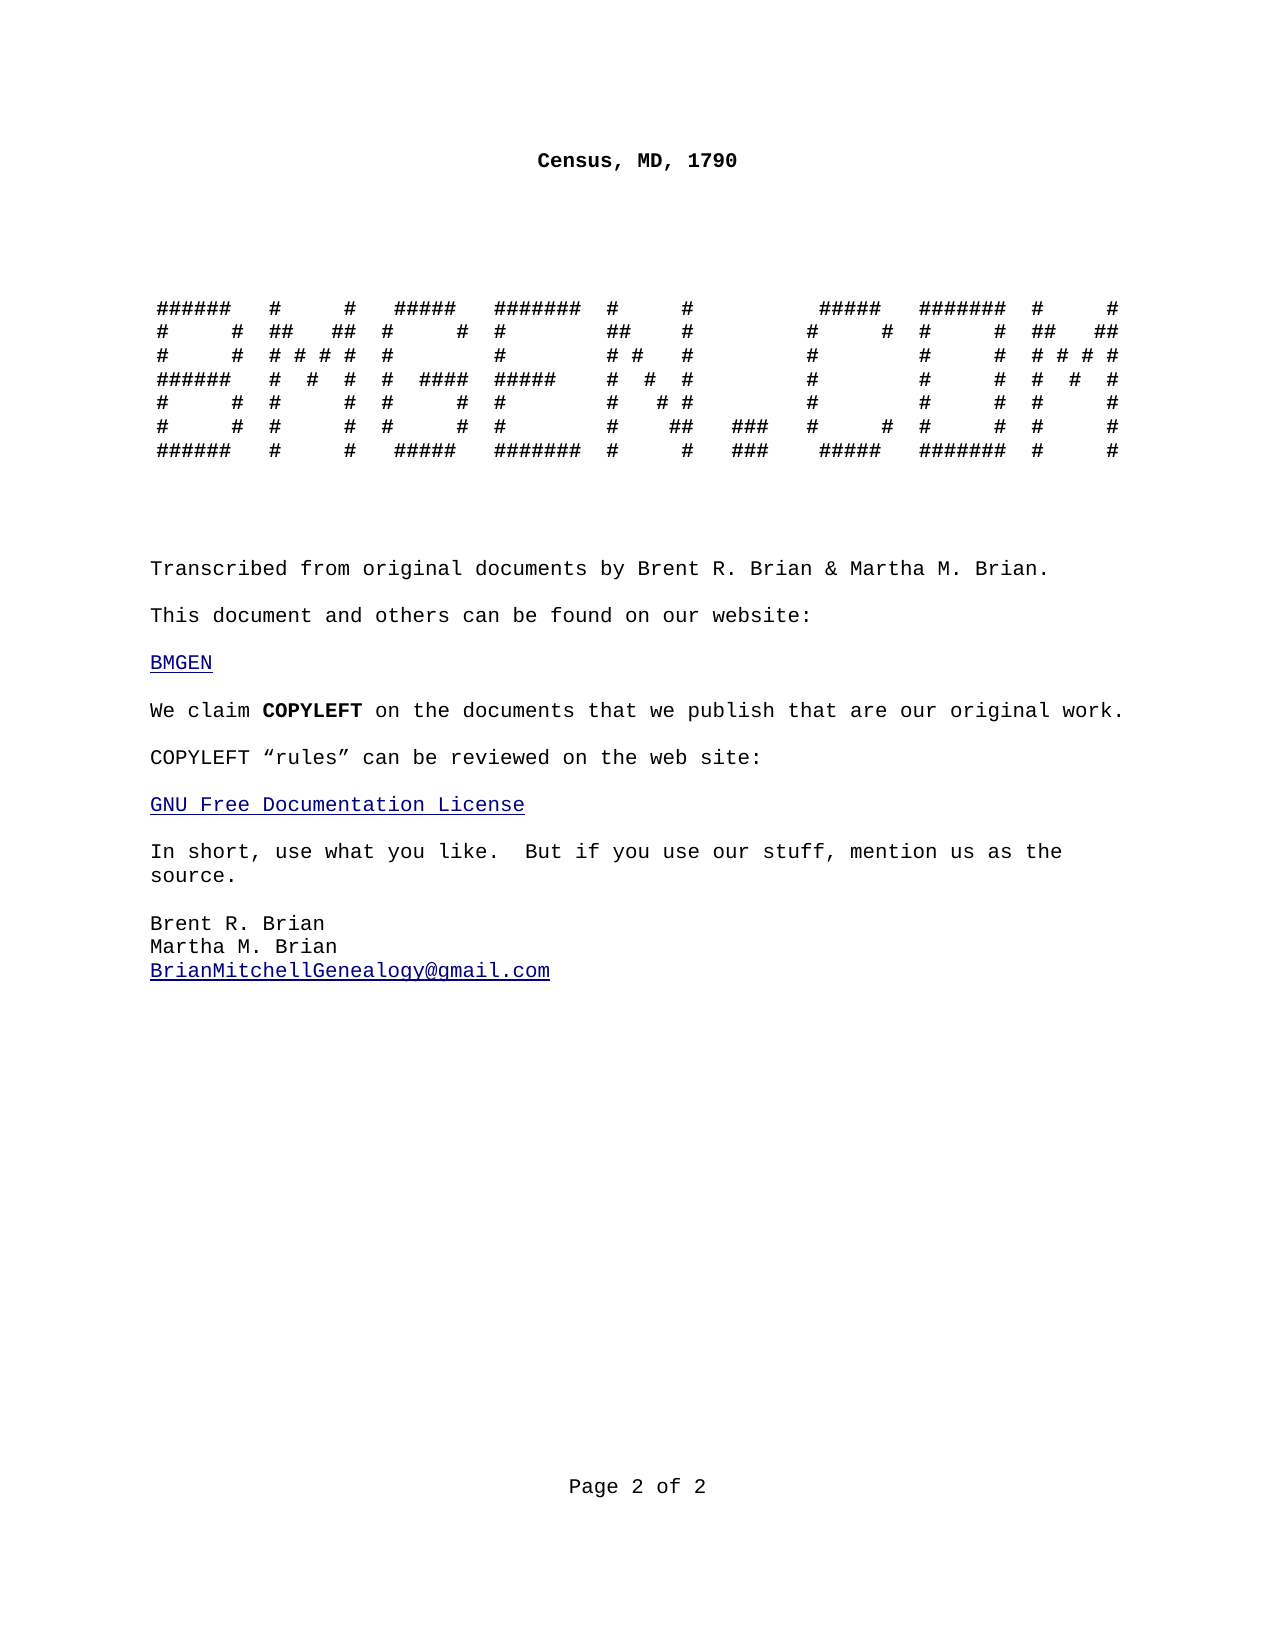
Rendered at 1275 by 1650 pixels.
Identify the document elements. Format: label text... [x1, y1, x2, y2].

text GNU Free Documentation License [150, 794, 1125, 818]
text This document and others can be found on our website: [150, 605, 1125, 629]
text ###### # # ##### ####### # # ### ##### ####### # # [150, 439, 1125, 463]
text Transcribed from original documents by Brent R. Brian & Martha M. Brian. [150, 558, 1125, 581]
text # # # # # # # # ## ### # # # # # # [150, 416, 1125, 439]
text In short, use what you like. But if you use our stuff, mention us as the source. [150, 842, 1125, 889]
text ###### # # ##### ####### # # ##### ####### # # [150, 298, 1125, 321]
text BMGEN [150, 652, 1125, 676]
text Martha M. Brian [150, 936, 1125, 960]
text Brent R. Brian [150, 912, 1125, 936]
text BrianMitchellGenealogy@gmail.com [150, 960, 1125, 983]
text # # # # # # # # # # # # # # # [150, 392, 1125, 416]
text We claim COPYLEFT on the documents that we publish that are our original work. [150, 700, 1125, 723]
text # # ## ## # # # ## # # # # # ## ## [150, 321, 1125, 345]
text ###### # # # # #### ##### # # # # # # # # # [150, 369, 1125, 392]
text COPYLEFT “rules” can be reviewed on the web site: [150, 747, 1125, 771]
text # # # # # # # # # # # # # # # # # # [150, 345, 1125, 369]
